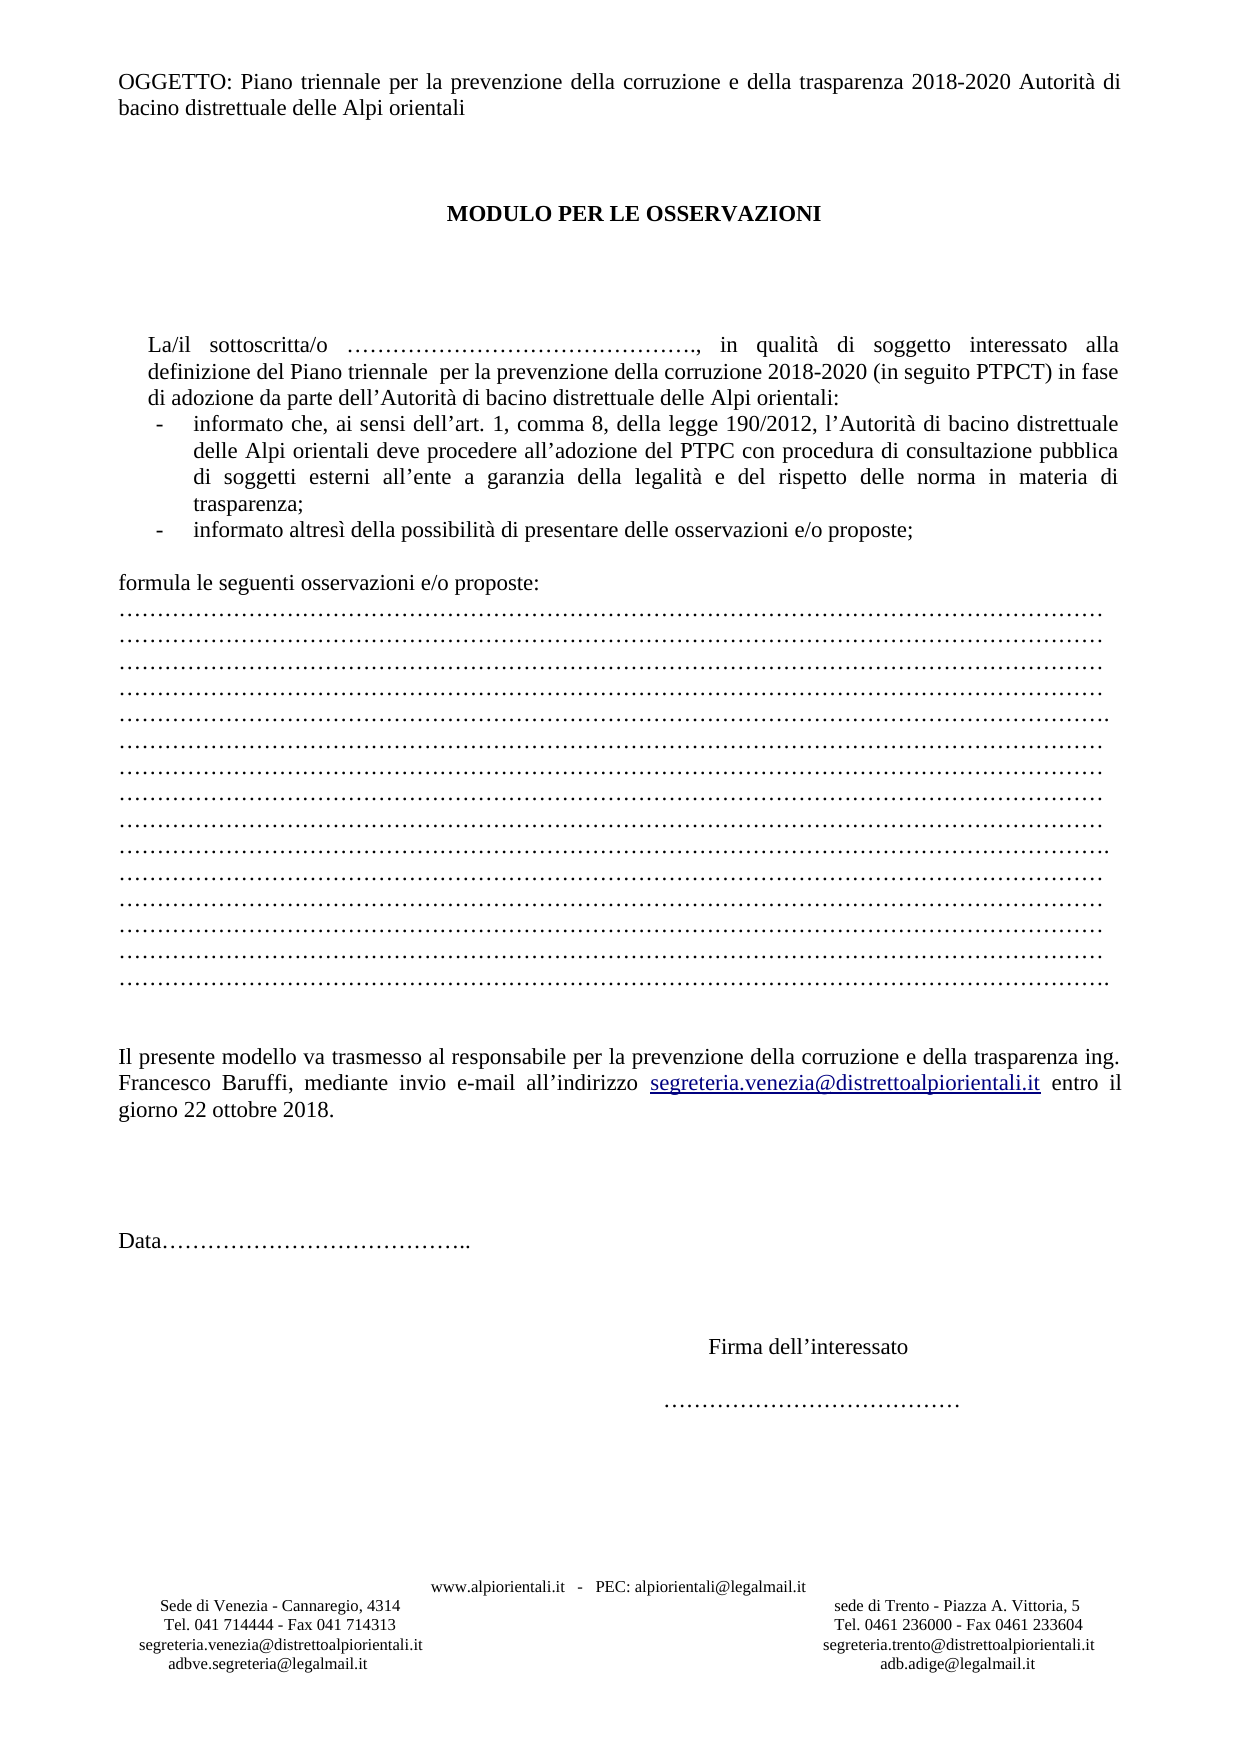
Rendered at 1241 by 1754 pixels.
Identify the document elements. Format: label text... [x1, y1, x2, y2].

text Firma dell’interessato [118, 1333, 1120, 1359]
subtitle MODULO PER LE OSSERVAZIONI [148, 200, 1120, 226]
text formula le seguenti osservazioni e/o proposte: [118, 569, 1120, 595]
text OGGETTO: Piano triennale per la prevenzione della corruzione e della trasparenza 2018-2020 Autorità di bacino distrettuale delle Alpi orientali [118, 68, 1122, 121]
text ………………………………… [118, 1359, 1120, 1412]
text La/il sottoscritta/o ………………………………………., in qualità di soggetto interessato alla definizione del Piano triennale per la prevenzione della corruzione 2018-2020 (in seguito PTPCT) in fase di adozione da parte dell’Autorità di bacino distrettuale delle Alpi orientali: [148, 331, 1120, 411]
text ……………………………………………………………………………………………………………………………………………………………………………………………………………………………………………………………………………………………………………………………………………………………………………………………………………………………………………………………………………………………………………………………………………………………………………………………. [118, 727, 1120, 858]
text ……………………………………………………………………………………………………………………………………………………………………………………………………………………………………………………………………………………………………………………………………………………………………………………………………………………………………………………………………………………………………………………………………………………………………………………………. [118, 595, 1120, 727]
list informato che, ai sensi dell’art. 1, comma 8, della legge 190/2012, l’Autorità di bacino distrettuale delle Alpi orientali deve procedere all’adozione del PTPC con procedura di consultazione pubblica di soggetti esterni all’ente a garanzia della legalità e del rispetto delle norma in materia di trasparenza; [156, 411, 1120, 516]
list informato altresì della possibilità di presentare delle osservazioni e/o proposte; [156, 516, 1120, 542]
text Il presente modello va trasmesso al responsabile per la prevenzione della corruzione e della trasparenza ing. Francesco Baruffi, mediante invio e-mail all’indirizzo segreteria.venezia@distrettoalpiorientali.it entro il giorno 22 ottobre 2018. [118, 1043, 1122, 1122]
text ……………………………………………………………………………………………………………………………………………………………………………………………………………………………………………………………………………………………………………………………………………………………………………………………………………………………………………………………………………………………………………………………………………………………………………………………. [118, 858, 1120, 990]
text Data………………………………….. [118, 1227, 1120, 1254]
